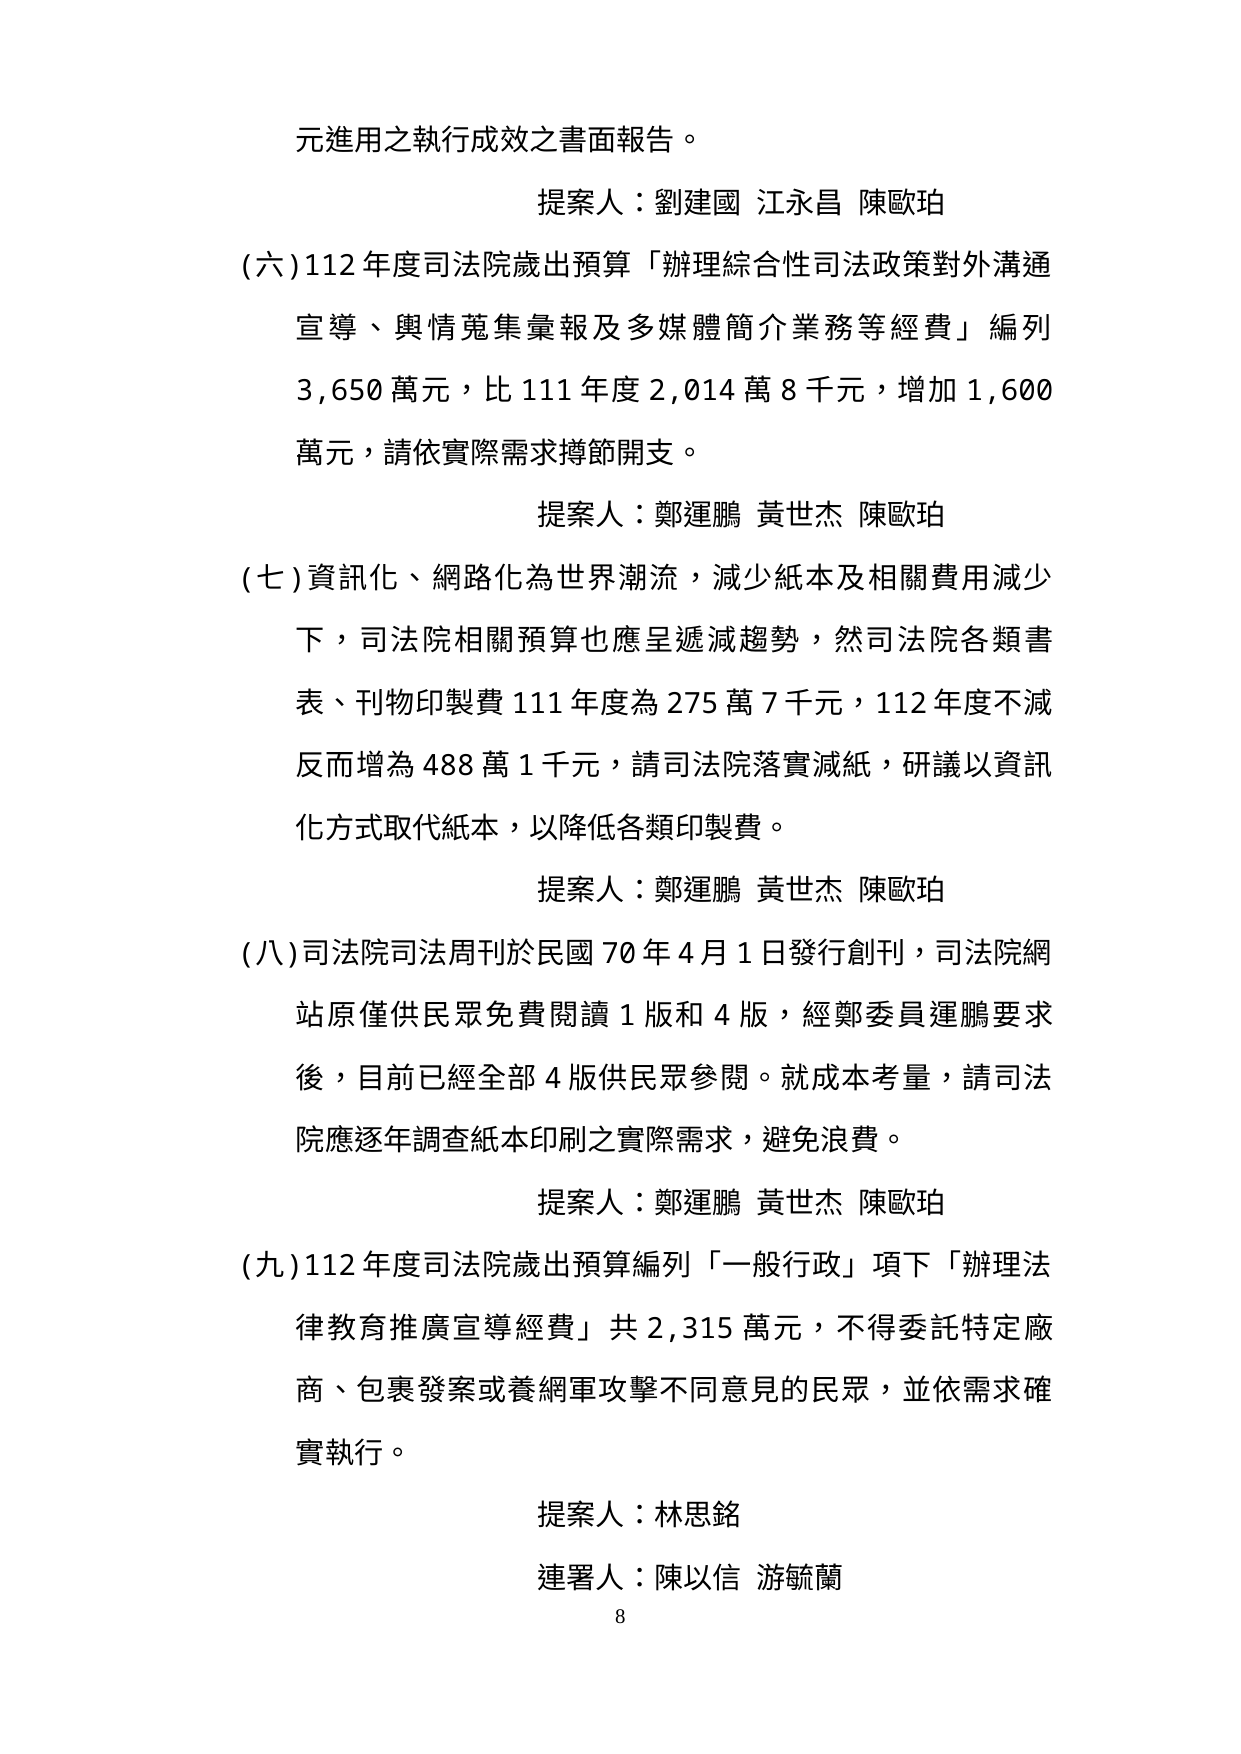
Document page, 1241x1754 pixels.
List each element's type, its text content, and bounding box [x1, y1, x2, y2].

text 提案人：劉建國 江永昌 陳歐珀 [537, 159, 1053, 221]
text 元進用之執行成效之書面報告。 [237, 96, 1053, 159]
text (八)司法院司法周刊於民國70年4月1日發行創刊，司法院網站原僅供民眾免費閱讀1版和4版，經鄭委員運鵬要求後，目前已經全部4版供民眾參閱。就成本考量，請司法院應逐年調查紙本印刷之實際需求，避免浪費。 [237, 909, 1053, 1159]
text (七)資訊化、網路化為世界潮流，減少紙本及相關費用減少下，司法院相關預算也應呈遞減趨勢，然司法院各類書表、刊物印製費111年度為275萬7千元，112年度不減反而增為488萬1千元，請司法院落實減紙，研議以資訊化方式取代紙本，以降低各類印製費。 [237, 534, 1053, 846]
text (六)112年度司法院歲出預算「辦理綜合性司法政策對外溝通宣導、輿情蒐集彙報及多媒體簡介業務等經費」編列3,650萬元，比111年度2,014萬8千元，增加1,600萬元，請依實際需求撙節開支。 [237, 221, 1053, 471]
text 提案人：鄭運鵬 黃世杰 陳歐珀 [537, 846, 1053, 909]
text 提案人：鄭運鵬 黃世杰 陳歐珀 [537, 471, 1053, 534]
text 提案人：林思銘 [537, 1471, 1053, 1534]
text 連署人：陳以信 游毓蘭 [537, 1534, 1053, 1596]
text (九)112年度司法院歲出預算編列「一般行政」項下「辦理法律教育推廣宣導經費」共2,315萬元，不得委託特定廠商、包裹發案或養網軍攻擊不同意見的民眾，並依需求確實執行。 [237, 1221, 1053, 1471]
text 提案人：鄭運鵬 黃世杰 陳歐珀 [537, 1159, 1053, 1221]
